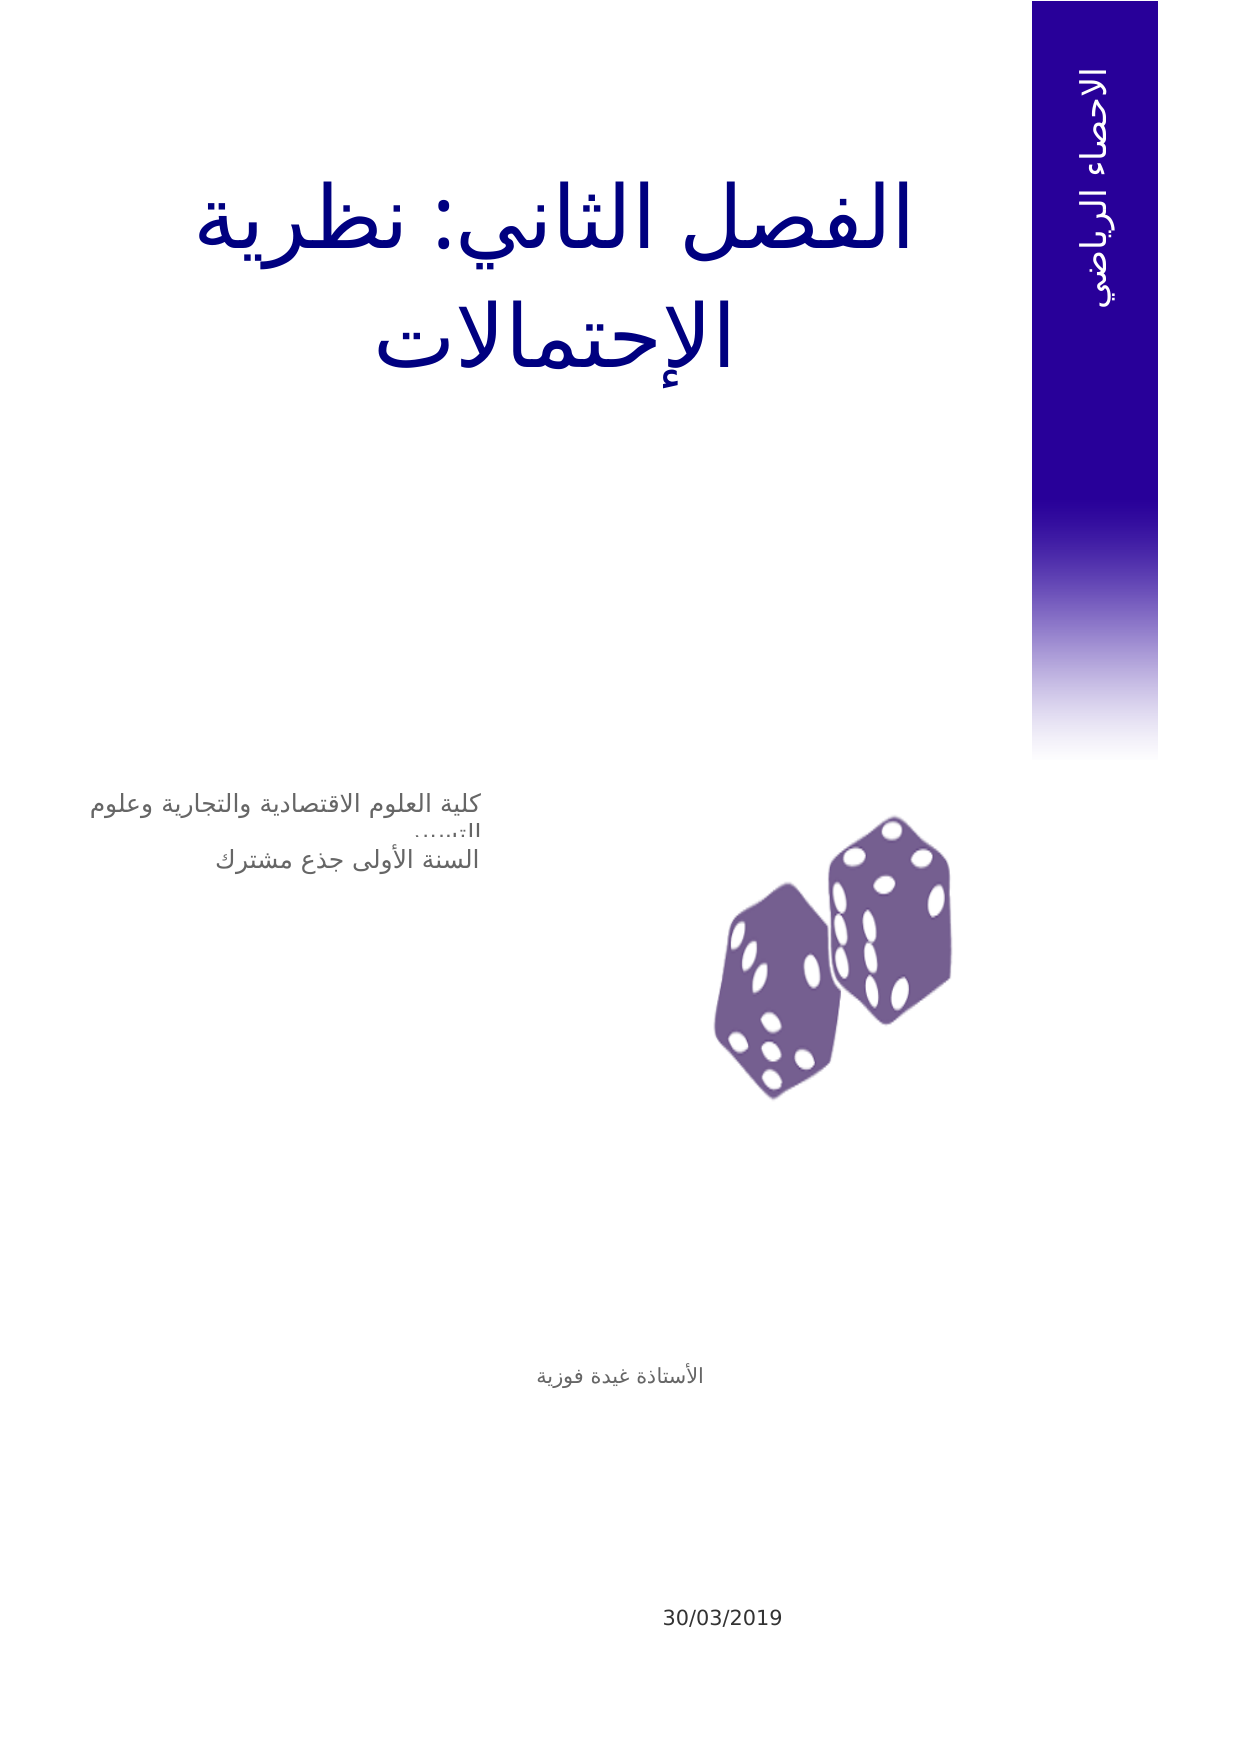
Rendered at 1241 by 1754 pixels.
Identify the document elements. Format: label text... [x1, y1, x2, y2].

picture [653, 788, 1013, 1129]
text السنة الأولى جذع مشترك [184, 846, 479, 875]
text كلية العلوم الاقتصادية والتجارية وعلوم التسيير [14, 789, 481, 836]
text الاحصاء الرياضي [1046, 68, 1143, 310]
picture [1032, 1, 1158, 760]
text 30/03/2019 [598, 1606, 783, 1631]
title الفصل الثاني: نظرية الإحتمالات [117, 155, 992, 393]
text الأستاذة غيدة فوزية [279, 1364, 962, 1388]
